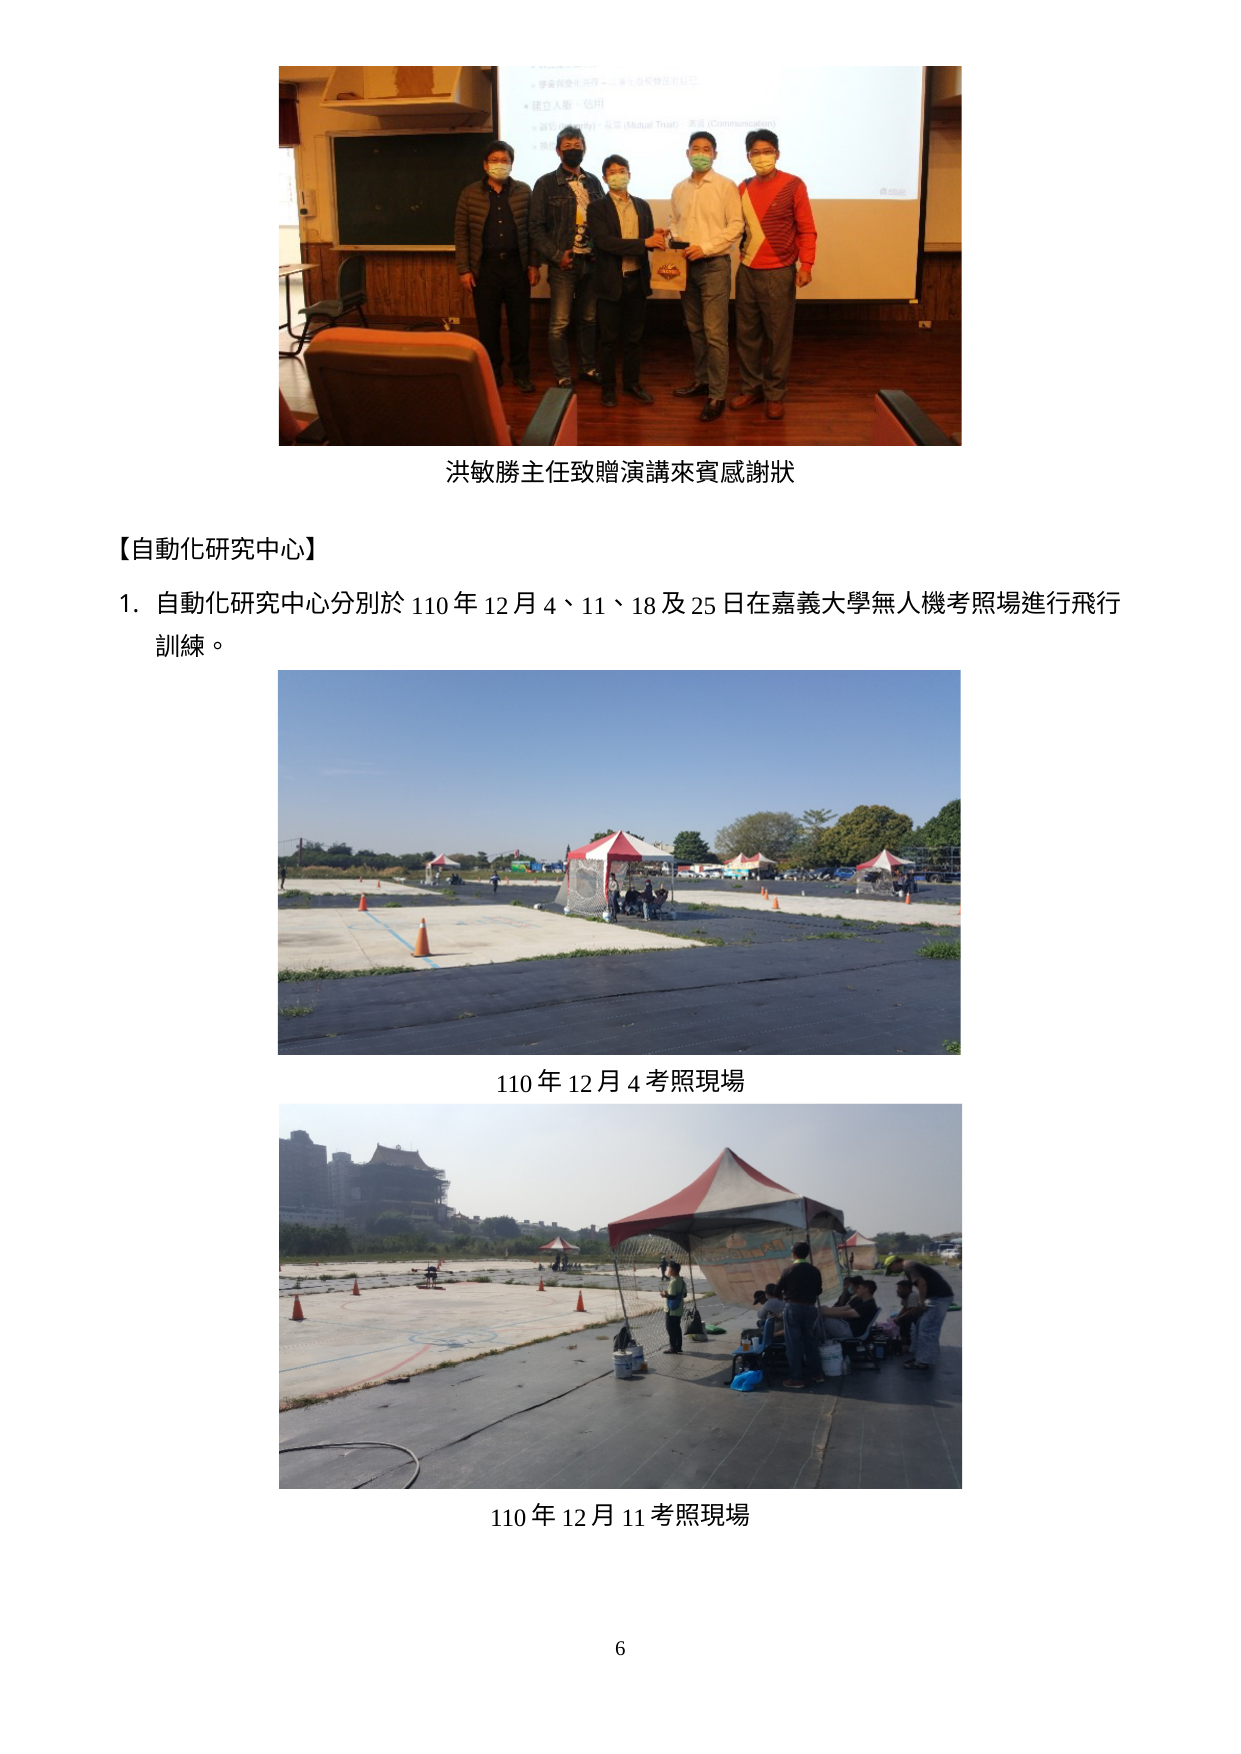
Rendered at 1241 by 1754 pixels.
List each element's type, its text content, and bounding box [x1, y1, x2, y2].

table_cell 110年12月11考照現場 [267, 1104, 973, 1537]
list 自動化研究中心分別於110年12月4、11、18及25日在嘉義大學無人機考照場進行飛行訓練。 [118, 583, 1122, 663]
table_header 110年12月4考照現場 [267, 670, 973, 1103]
text 【自動化研究中心】 [106, 529, 1122, 565]
table_cell 洪敏勝主任致贈演講來賓感謝狀 [268, 66, 972, 494]
